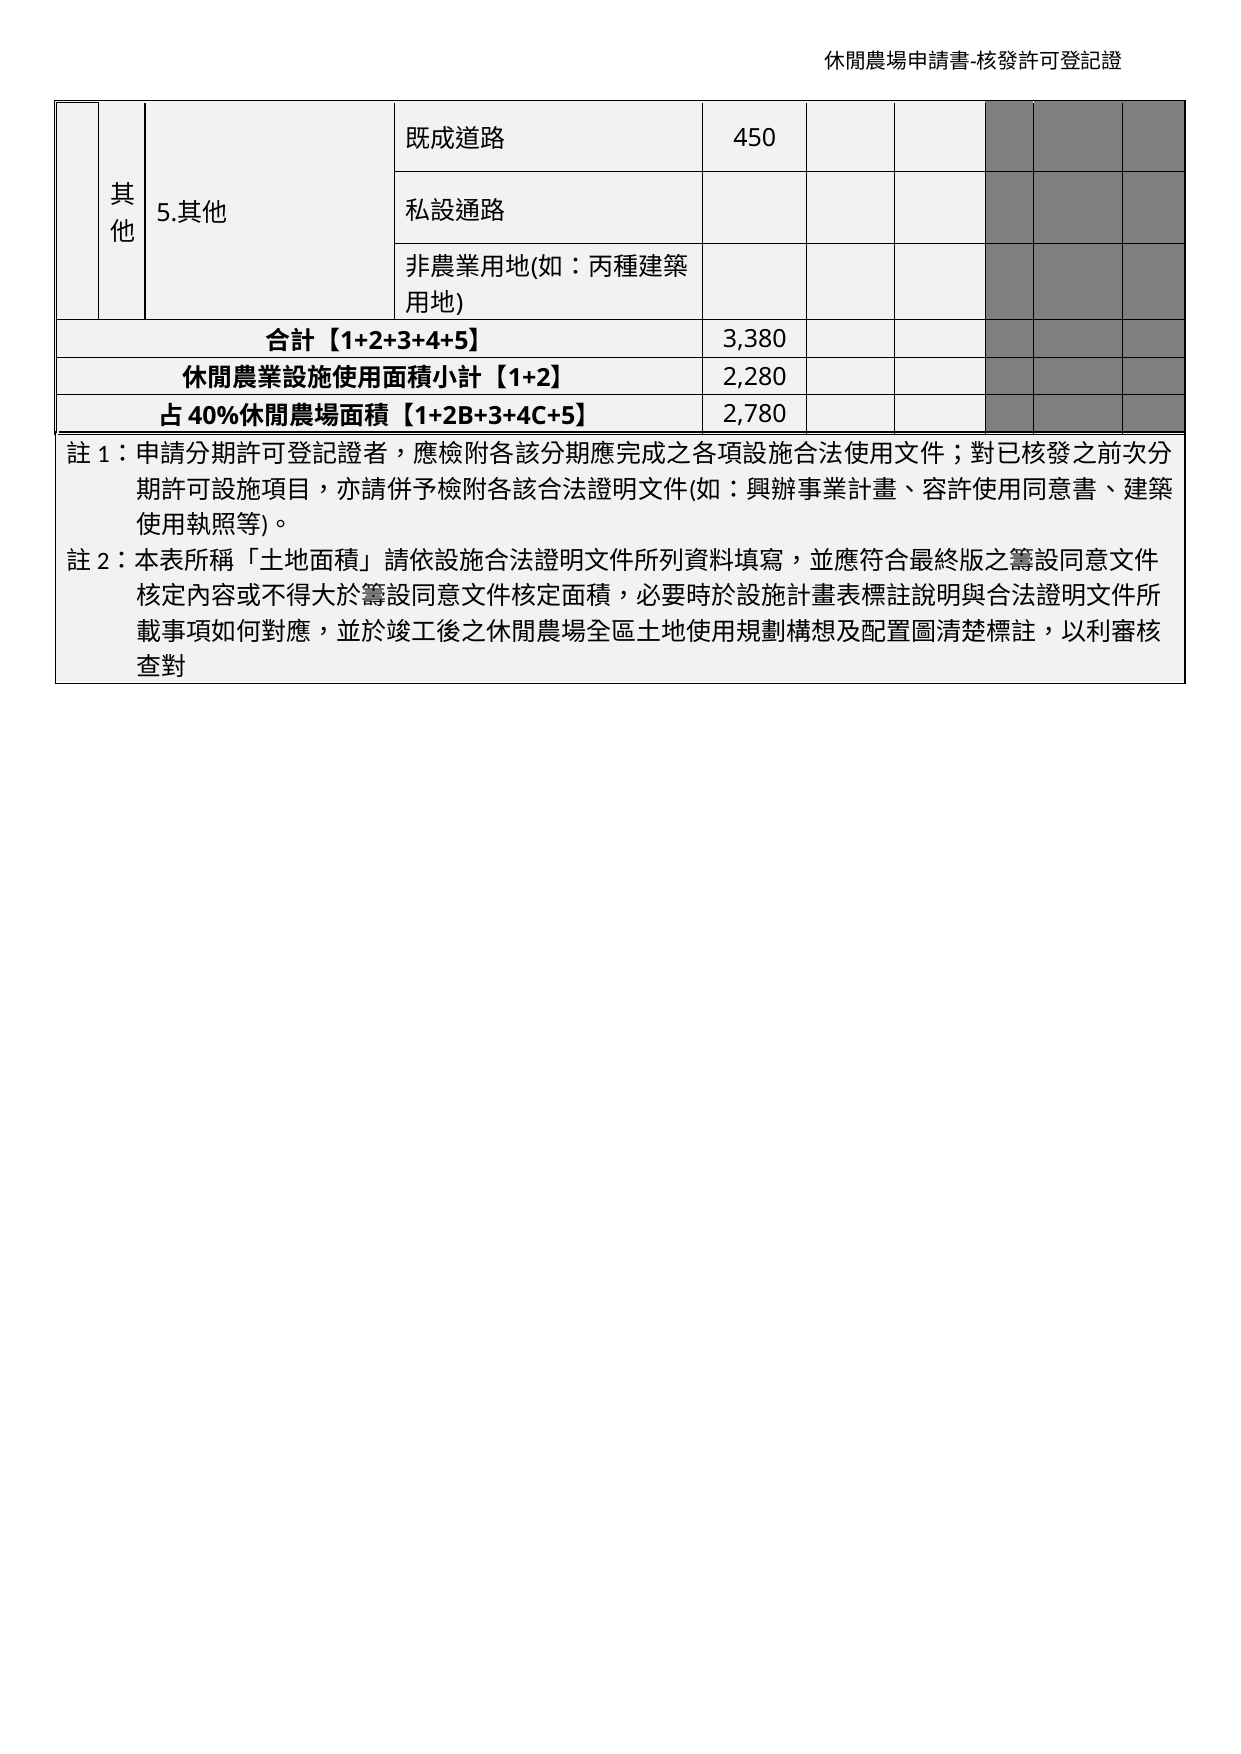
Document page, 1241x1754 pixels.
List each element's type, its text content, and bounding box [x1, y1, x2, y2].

table_cell [986, 320, 1033, 357]
table_cell [1123, 244, 1184, 319]
table_cell [986, 172, 1033, 243]
table_cell [986, 244, 1033, 319]
table_cell 其 他 [99, 101, 145, 319]
table_cell 註1：申請分期許可登記證者，應檢附各該分期應完成之各項設施合法使用文件；對已核發之前次分期許可設施項目，亦請併予檢附各該合法證明文件(如：興辦事業計畫、容許使用同意書、建築使用執照等)。 註2：本表所稱「土地面積」請依設施合法證明文件所列資料填寫，並應符合最終版之籌設同意文件核定內容或不得大於籌設同意文件核定面積，必要時於設施計畫表標註說明與合法證明文件所載事項如何對應，並於竣工後之休閒農場全區土地使用規劃構想及配置圖清楚標註，以利審核查對 [56, 431, 1184, 682]
table_cell 450 [703, 101, 806, 171]
table_cell [1034, 244, 1122, 319]
table_cell [806, 101, 895, 171]
table_cell 2,780 [703, 395, 806, 431]
table_cell [895, 101, 985, 171]
table_cell [1123, 358, 1184, 394]
table_cell [703, 244, 806, 319]
table_cell [807, 320, 894, 357]
table_cell [986, 395, 1033, 431]
table_cell [985, 101, 1033, 171]
table_cell [986, 358, 1033, 394]
table_cell 私設通路 [395, 172, 702, 243]
table_cell [1122, 101, 1184, 171]
table_cell [1034, 172, 1122, 243]
table_cell [1034, 358, 1122, 394]
table_cell [895, 395, 985, 431]
table_cell [807, 395, 894, 431]
table_cell [1123, 320, 1184, 357]
table_cell 5.其他 [145, 101, 394, 319]
table_cell [895, 358, 985, 394]
table_cell [703, 172, 806, 243]
table_cell 合計【1+2+3+4+5】 [57, 320, 702, 357]
table_cell [1034, 101, 1122, 171]
table_cell [1034, 395, 1122, 431]
table_cell [895, 244, 985, 319]
table_cell [807, 244, 894, 319]
table_cell 非農業用地(如：丙種建築用地) [395, 244, 702, 319]
table_cell [895, 320, 985, 357]
table_cell 2,280 [703, 358, 806, 394]
table_cell 既成道路 [394, 101, 703, 171]
table_cell [57, 103, 98, 319]
table_cell 3,380 [703, 320, 806, 357]
table_cell 休閒農業設施使用面積小計【1+2】 [57, 358, 702, 394]
table_cell [807, 358, 894, 394]
table_cell [1034, 320, 1122, 357]
table_cell 占40%休閒農場面積【1+2B+3+4C+5】 [57, 395, 702, 431]
table_cell [807, 172, 894, 243]
table_cell [1123, 395, 1184, 431]
table_cell [895, 172, 985, 243]
table_cell [1123, 172, 1184, 243]
